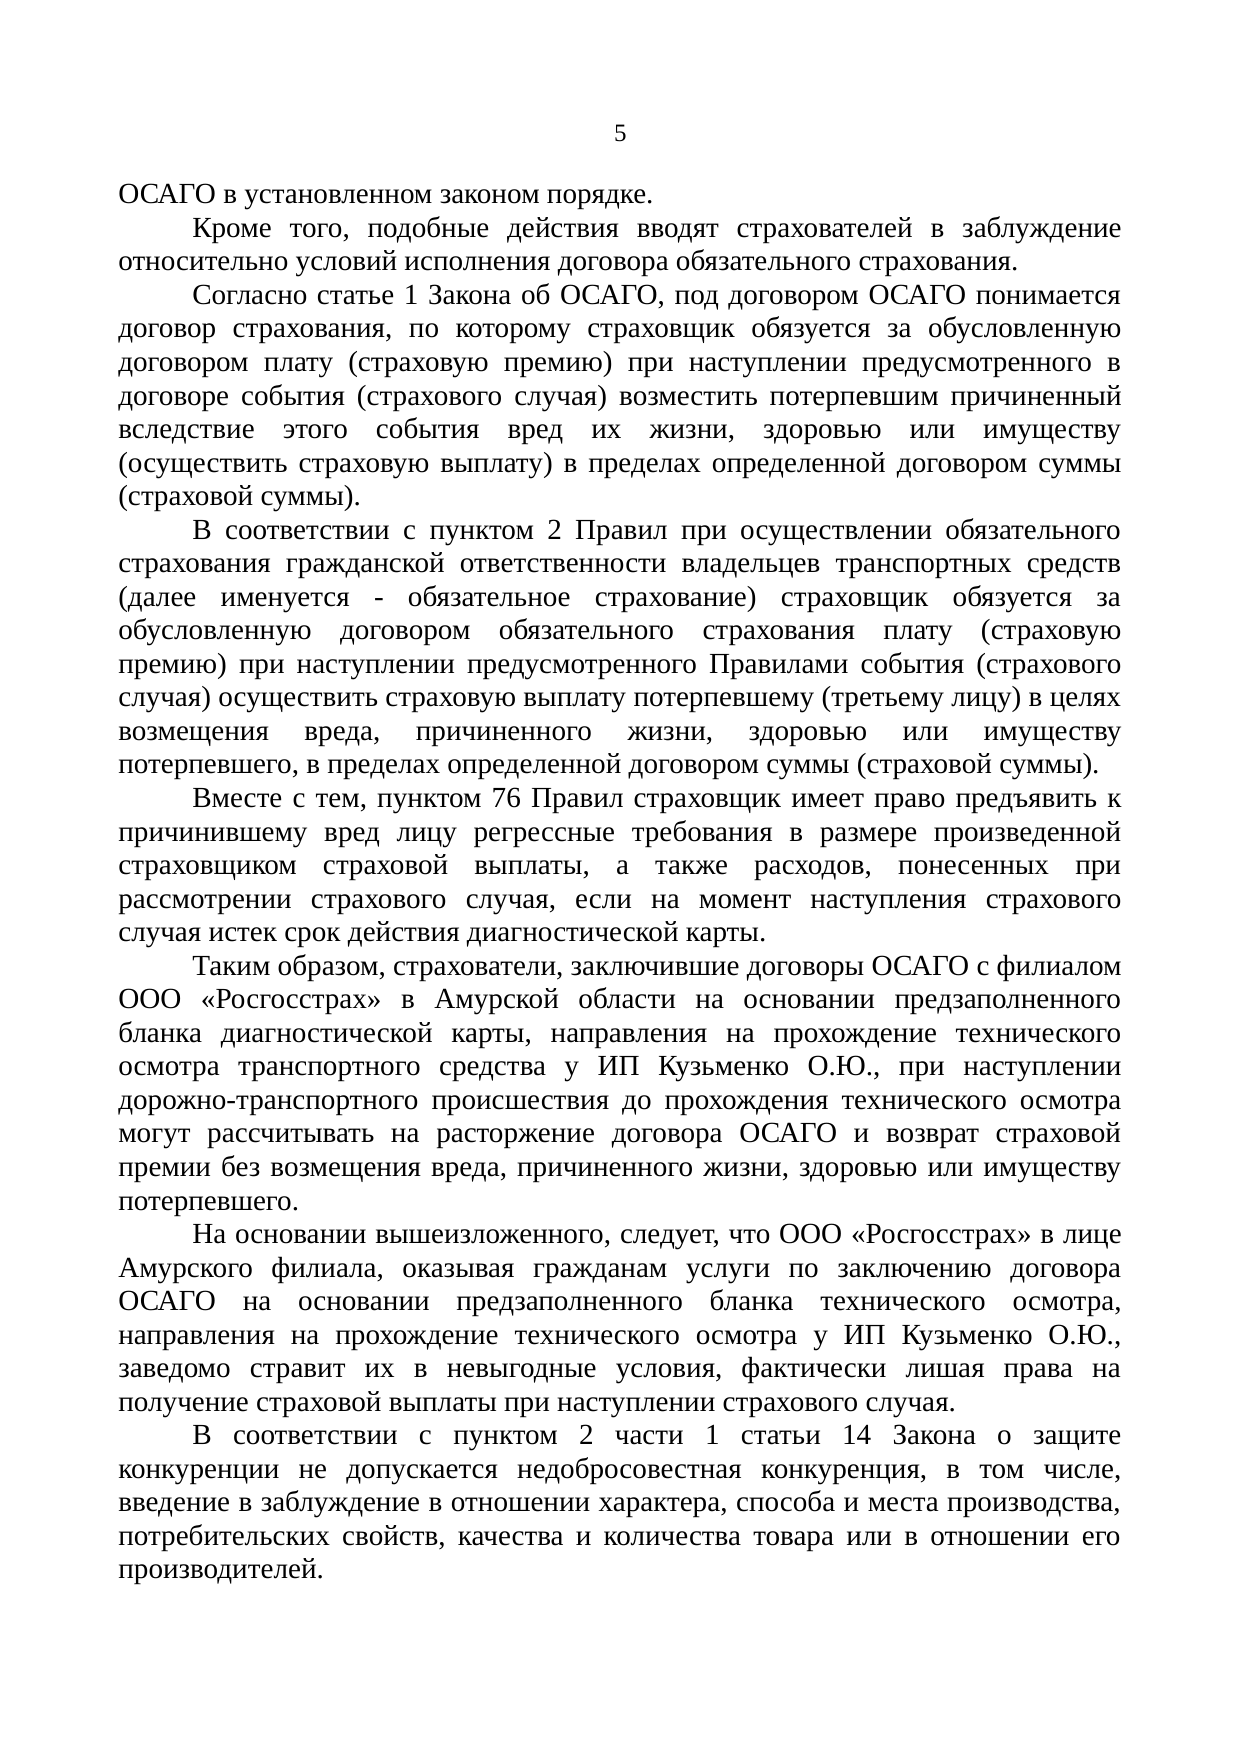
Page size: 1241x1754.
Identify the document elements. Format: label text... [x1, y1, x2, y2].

text Таким образом, страхователи, заключившие договоры ОСАГО с филиалом ООО «Росгосстрах» в Амурской области на основании предзаполненного бланка диагностической карты, направления на прохождение технического осмотра транспортного средства у ИП Кузьменко О.Ю., при наступлении дорожно-транспортного происшествия до прохождения технического осмотра могут рассчитывать на расторжение договора ОСАГО и возврат страховой премии без возмещения вреда, причиненного жизни, здоровью или имуществу потерпевшего. [118, 948, 1122, 1216]
text Согласно статье 1 Закона об ОСАГО, под договором ОСАГО понимается договор страхования, по которому страховщик обязуется за обусловленную договором плату (страховую премию) при наступлении предусмотренного в договоре события (страхового случая) возместить потерпевшим причиненный вследствие этого события вред их жизни, здоровью или имуществу (осуществить страховую выплату) в пределах определенной договором суммы (страховой суммы). [118, 277, 1122, 512]
text ОСАГО в установленном законом порядке. [118, 176, 1122, 210]
text В соответствии с пунктом 2 Правил при осуществлении обязательного страхования гражданской ответственности владельцев транспортных средств (далее именуется - обязательное страхование) страховщик обязуется за обусловленную договором обязательного страхования плату (страховую премию) при наступлении предусмотренного Правилами события (страхового случая) осуществить страховую выплату потерпевшему (третьему лицу) в целях возмещения вреда, причиненного жизни, здоровью или имуществу потерпевшего, в пределах определенной договором суммы (страховой суммы). [118, 512, 1122, 780]
text В соответствии с пунктом 2 части 1 статьи 14 Закона о защите конкуренции не допускается недобросовестная конкуренция, в том числе, введение в заблуждение в отношении характера, способа и места производства, потребительских свойств, качества и количества товара или в отношении его производителей. [118, 1417, 1122, 1585]
text Кроме того, подобные действия вводят страхователей в заблуждение относительно условий исполнения договора обязательного страхования. [118, 210, 1122, 277]
text Вместе с тем, пунктом 76 Правил страховщик имеет право предъявить к причинившему вред лицу регрессные требования в размере произведенной страховщиком страховой выплаты, а также расходов, понесенных при рассмотрении страхового случая, если на момент наступления страхового случая истек срок действия диагностической карты. [118, 780, 1122, 948]
text На основании вышеизложенного, следует, что ООО «Росгосстрах» в лице Амурского филиала, оказывая гражданам услуги по заключению договора ОСАГО на основании предзаполненного бланка технического осмотра, направления на прохождение технического осмотра у ИП Кузьменко О.Ю., заведомо стравит их в невыгодные условия, фактически лишая права на получение страховой выплаты при наступлении страхового случая. [118, 1216, 1122, 1417]
